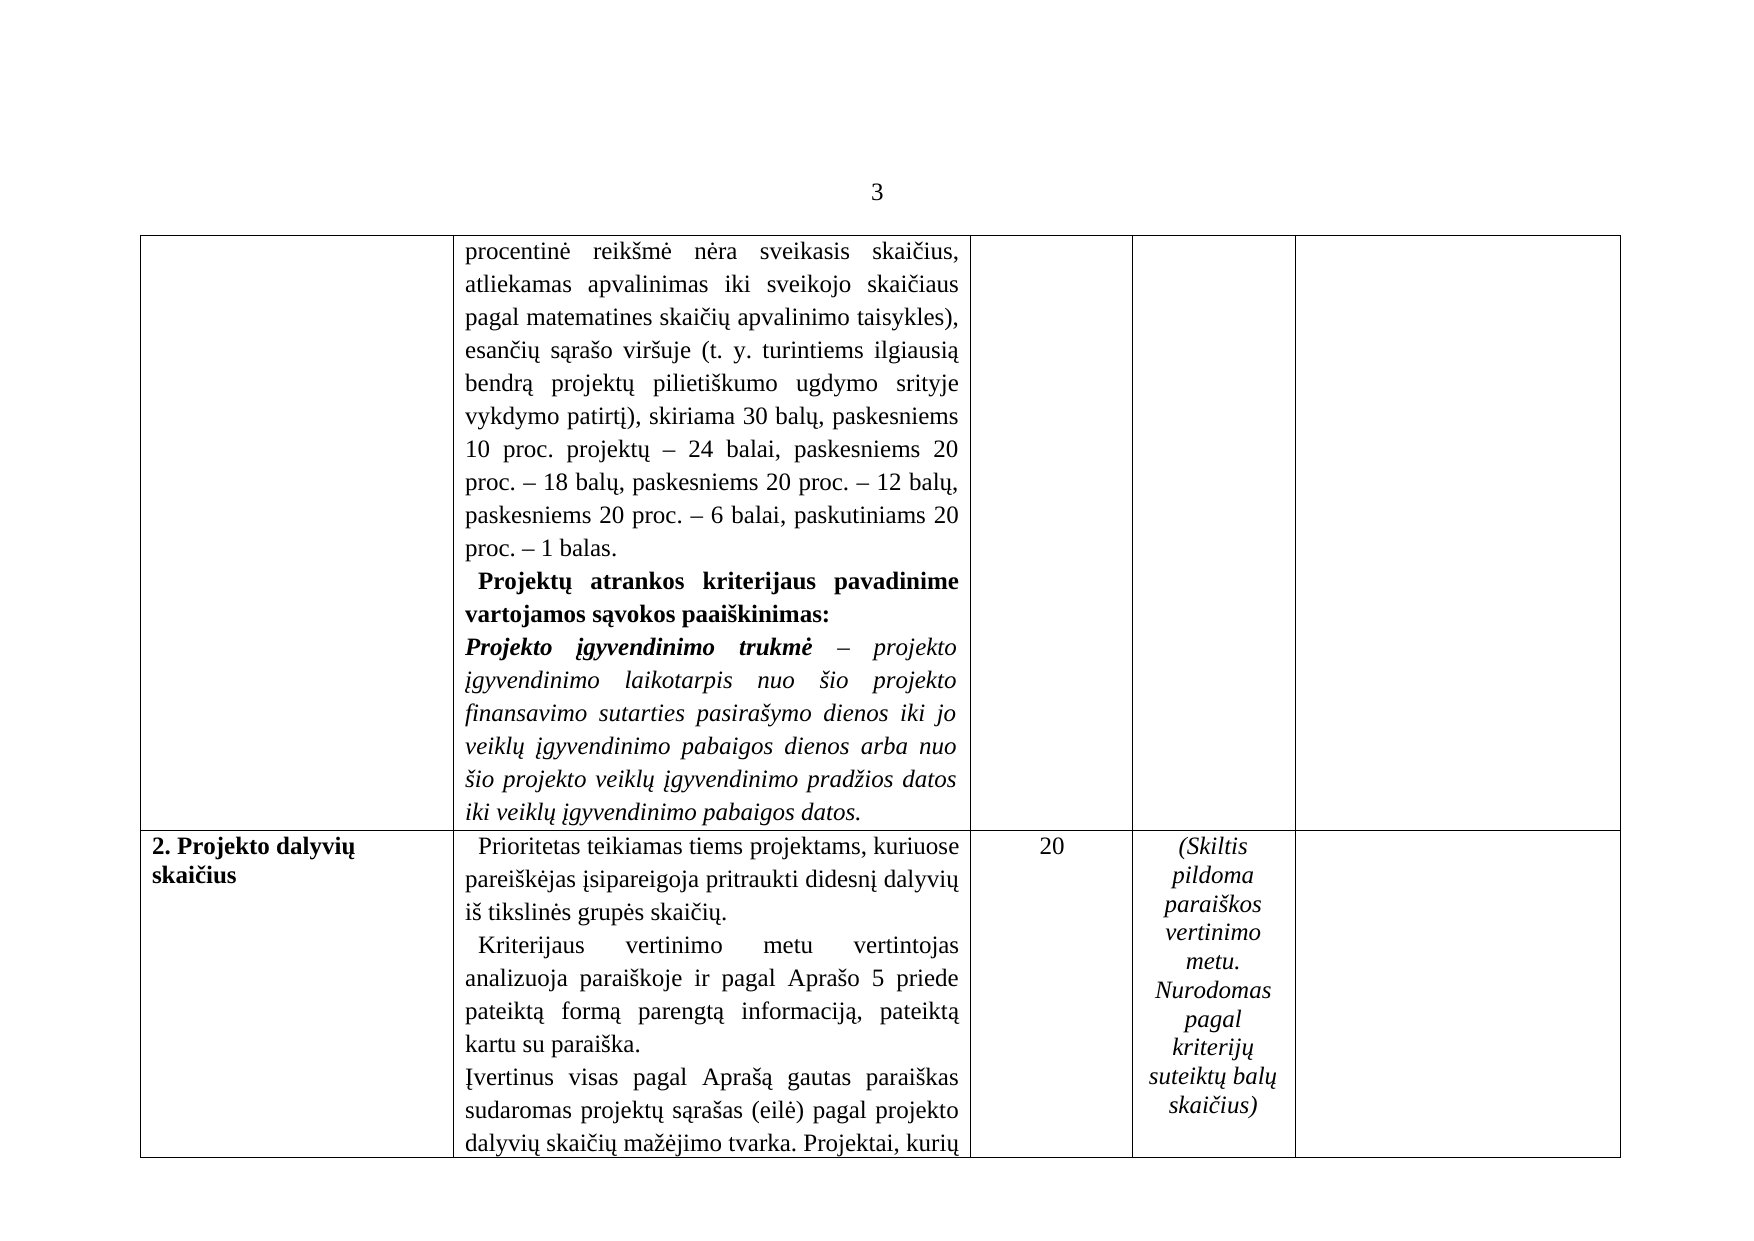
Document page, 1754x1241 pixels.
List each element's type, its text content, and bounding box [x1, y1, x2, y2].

table_cell [1621, 235, 1686, 1158]
table_cell procentinė reikšmė nėra sveikasis skaičius, atliekamas apvalinimas iki sveikojo skaičiaus pagal matematines skaičių apvalinimo taisykles), esančių sąrašo viršuje (t. y. turintiems ilgiausią bendrą projektų pilietiškumo ugdymo srityje vykdymo patirtį), skiriama 30 balų, paskesniems 10 proc. projektų – 24 balai, paskesniems 20 proc. – 18 balų, paskesniems 20 proc. – 12 balų, paskesniems 20 proc. – 6 balai, paskutiniams 20 proc. – 1 balas. Projektų atrankos kriterijaus pavadinime vartojamos sąvokos paaiškinimas: Projekto įgyvendinimo trukmė – projekto įgyvendinimo laikotarpis nuo šio projekto finansavimo sutarties pasirašymo dienos iki jo veiklų įgyvendinimo pabaigos dienos arba nuo šio projekto veiklų įgyvendinimo pradžios datos iki veiklų įgyvendinimo pabaigos datos. [454, 236, 970, 830]
table_cell [1296, 236, 1620, 830]
table_cell 20 [971, 831, 1132, 1157]
table_cell [129, 235, 140, 1158]
table_cell [971, 236, 1132, 830]
table_cell [1296, 831, 1620, 1157]
table_cell [1133, 236, 1295, 830]
table_cell (Skiltis pildoma paraiškos vertinimo metu. Nurodomas pagal kriterijų suteiktų balų skaičius) [1133, 831, 1295, 1157]
table_cell 2. Projekto dalyvių skaičius [141, 831, 453, 1157]
table_cell [141, 236, 453, 830]
table_cell Prioritetas teikiamas tiems projektams, kuriuose pareiškėjas įsipareigoja pritraukti didesnį dalyvių iš tikslinės grupės skaičių. Kriterijaus vertinimo metu vertintojas analizuoja paraiškoje ir pagal Aprašo 5 priede pateiktą formą parengtą informaciją, pateiktą kartu su paraiška. Įvertinus visas pagal Aprašą gautas paraiškas sudaromas projektų sąrašas (eilė) pagal projekto dalyvių skaičių mažėjimo tvarka. Projektai, kurių [454, 831, 970, 1157]
